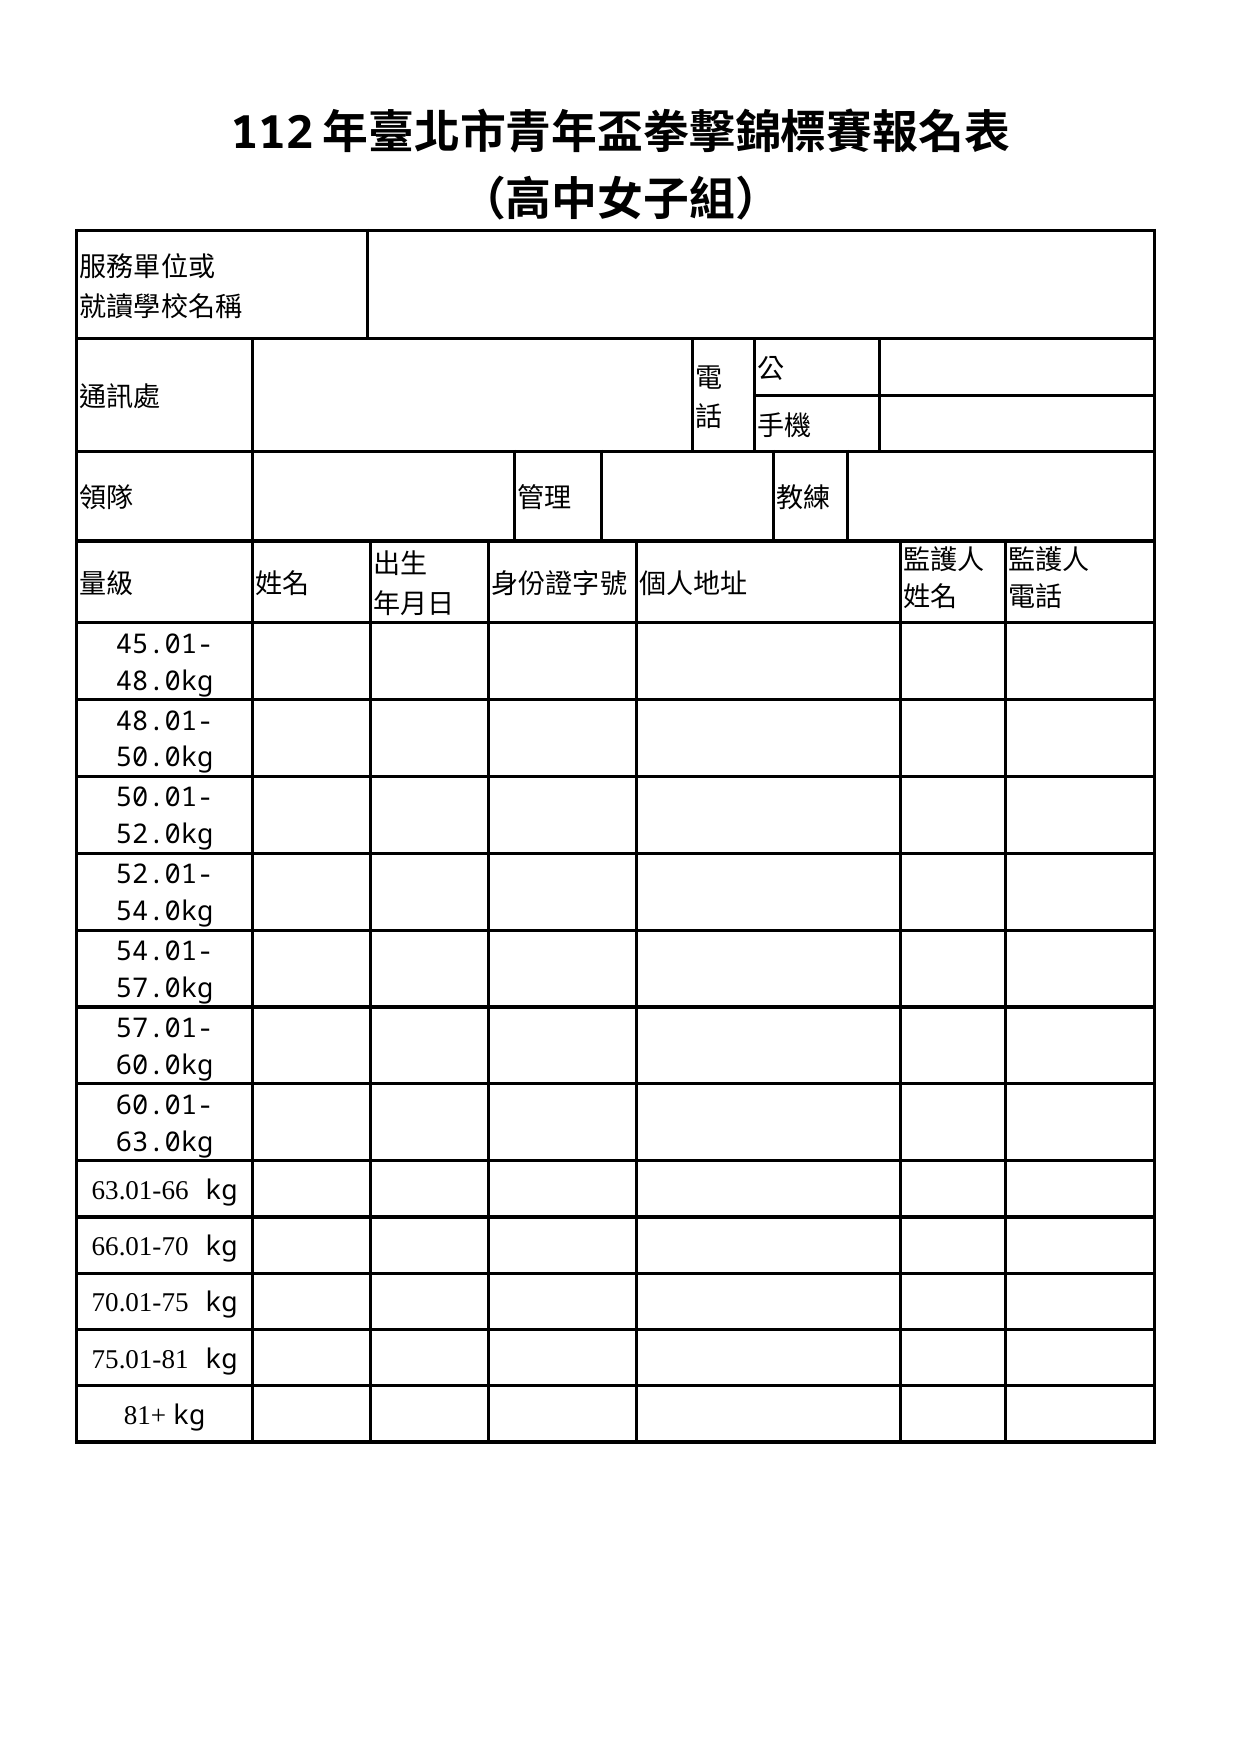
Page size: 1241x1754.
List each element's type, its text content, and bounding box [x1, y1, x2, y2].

table_cell [1007, 1331, 1153, 1384]
table_cell 出生 年月日 [372, 543, 487, 621]
table_cell [372, 1387, 487, 1440]
table_cell [638, 1162, 899, 1215]
table_cell [902, 1387, 1004, 1440]
table_cell 45.01-48.0kg [78, 624, 251, 698]
table_cell [372, 1085, 487, 1159]
table_cell [902, 778, 1004, 852]
table_cell 66.01-70 kg [78, 1219, 251, 1272]
table_cell [638, 1331, 899, 1384]
table_cell [490, 1275, 635, 1328]
table_cell 量級 [78, 543, 251, 621]
table_cell [254, 855, 369, 928]
table_cell [372, 1275, 487, 1328]
table_cell 48.01-50.0kg [78, 701, 251, 775]
table_cell [1007, 1275, 1153, 1328]
table_cell [490, 1009, 635, 1082]
text 112年臺北市青年盃拳擊錦標賽報名表 [75, 96, 1165, 162]
table_cell [254, 1085, 369, 1159]
table_cell [638, 1275, 899, 1328]
table_cell [638, 1219, 899, 1272]
table_cell [902, 1009, 1004, 1082]
table_cell [490, 701, 635, 775]
table_cell [902, 1275, 1004, 1328]
table_cell [490, 1162, 635, 1215]
table_cell 81+ kg [78, 1387, 251, 1440]
table_cell [902, 932, 1004, 1005]
table_cell [1007, 855, 1153, 928]
table_cell 姓名 [254, 543, 369, 621]
table_cell [1007, 1009, 1153, 1082]
table_cell [902, 624, 1004, 698]
table_cell [1007, 778, 1153, 852]
table_cell [254, 1275, 369, 1328]
table_cell [902, 1331, 1004, 1384]
table_cell 75.01-81 kg [78, 1331, 251, 1384]
table_cell 電 話 [694, 340, 753, 450]
table_cell [490, 1219, 635, 1272]
table_cell 領隊 [78, 453, 251, 539]
table_cell [1007, 624, 1153, 698]
table_cell 通訊處 [78, 340, 251, 450]
table_cell [603, 453, 772, 539]
table_cell [490, 1331, 635, 1384]
table_cell 管理 [516, 453, 600, 539]
table_cell [372, 701, 487, 775]
table_cell [254, 624, 369, 698]
table_cell [372, 1331, 487, 1384]
table_cell 監護人 姓名 [902, 543, 1004, 621]
table_header [369, 232, 1153, 337]
table_cell 公 [756, 340, 878, 393]
table_cell [638, 1085, 899, 1159]
table_cell [490, 855, 635, 928]
table_cell [254, 1219, 369, 1272]
table_cell [638, 624, 899, 698]
table_cell 60.01-63.0kg [78, 1085, 251, 1159]
table_cell [638, 701, 899, 775]
table_cell [490, 1387, 635, 1440]
table_cell [254, 1162, 369, 1215]
table_cell [490, 932, 635, 1005]
table_cell [372, 932, 487, 1005]
table_cell 57.01-60.0kg [78, 1009, 251, 1082]
table_cell [902, 1219, 1004, 1272]
table_cell [638, 1387, 899, 1440]
table_cell 身份證字號 [490, 543, 635, 621]
table_cell [254, 340, 691, 450]
table_cell [372, 1009, 487, 1082]
table_cell 教練 [775, 453, 846, 539]
table_cell 52.01-54.0kg [78, 855, 251, 928]
table_cell [254, 1009, 369, 1082]
table_cell [638, 778, 899, 852]
table_cell [638, 855, 899, 928]
table_cell 手機 [756, 397, 878, 450]
table_cell [1007, 1387, 1153, 1440]
table_cell [1007, 932, 1153, 1005]
table_cell [372, 778, 487, 852]
table_cell 監護人 電話 [1007, 543, 1153, 621]
table_cell 個人地址 [638, 543, 899, 621]
table_cell [849, 453, 1153, 539]
text （高中女子組） [75, 162, 1165, 229]
table_cell [372, 1219, 487, 1272]
table_cell [490, 778, 635, 852]
table_cell [638, 932, 899, 1005]
table_cell [881, 397, 1153, 450]
table_cell [372, 855, 487, 928]
table_cell [881, 340, 1153, 393]
table_cell [902, 701, 1004, 775]
table_cell 63.01-66 kg [78, 1162, 251, 1215]
table_cell [638, 1009, 899, 1082]
table_cell [490, 624, 635, 698]
table_cell [1007, 1162, 1153, 1215]
table_header 服務單位或 就讀學校名稱 [78, 232, 366, 337]
table_cell [1007, 1219, 1153, 1272]
table_cell [254, 1387, 369, 1440]
table_cell [372, 624, 487, 698]
table_cell [372, 1162, 487, 1215]
table_cell [254, 778, 369, 852]
table_cell [1007, 701, 1153, 775]
table_cell [254, 453, 513, 539]
table_cell 54.01-57.0kg [78, 932, 251, 1005]
table_cell [902, 855, 1004, 928]
table_cell [490, 1085, 635, 1159]
table_cell [254, 701, 369, 775]
table_cell [254, 932, 369, 1005]
table_cell [902, 1085, 1004, 1159]
table_cell 70.01-75 kg [78, 1275, 251, 1328]
table_cell [1007, 1085, 1153, 1159]
table_cell [254, 1331, 369, 1384]
table_cell 50.01-52.0kg [78, 778, 251, 852]
table_cell [902, 1162, 1004, 1215]
